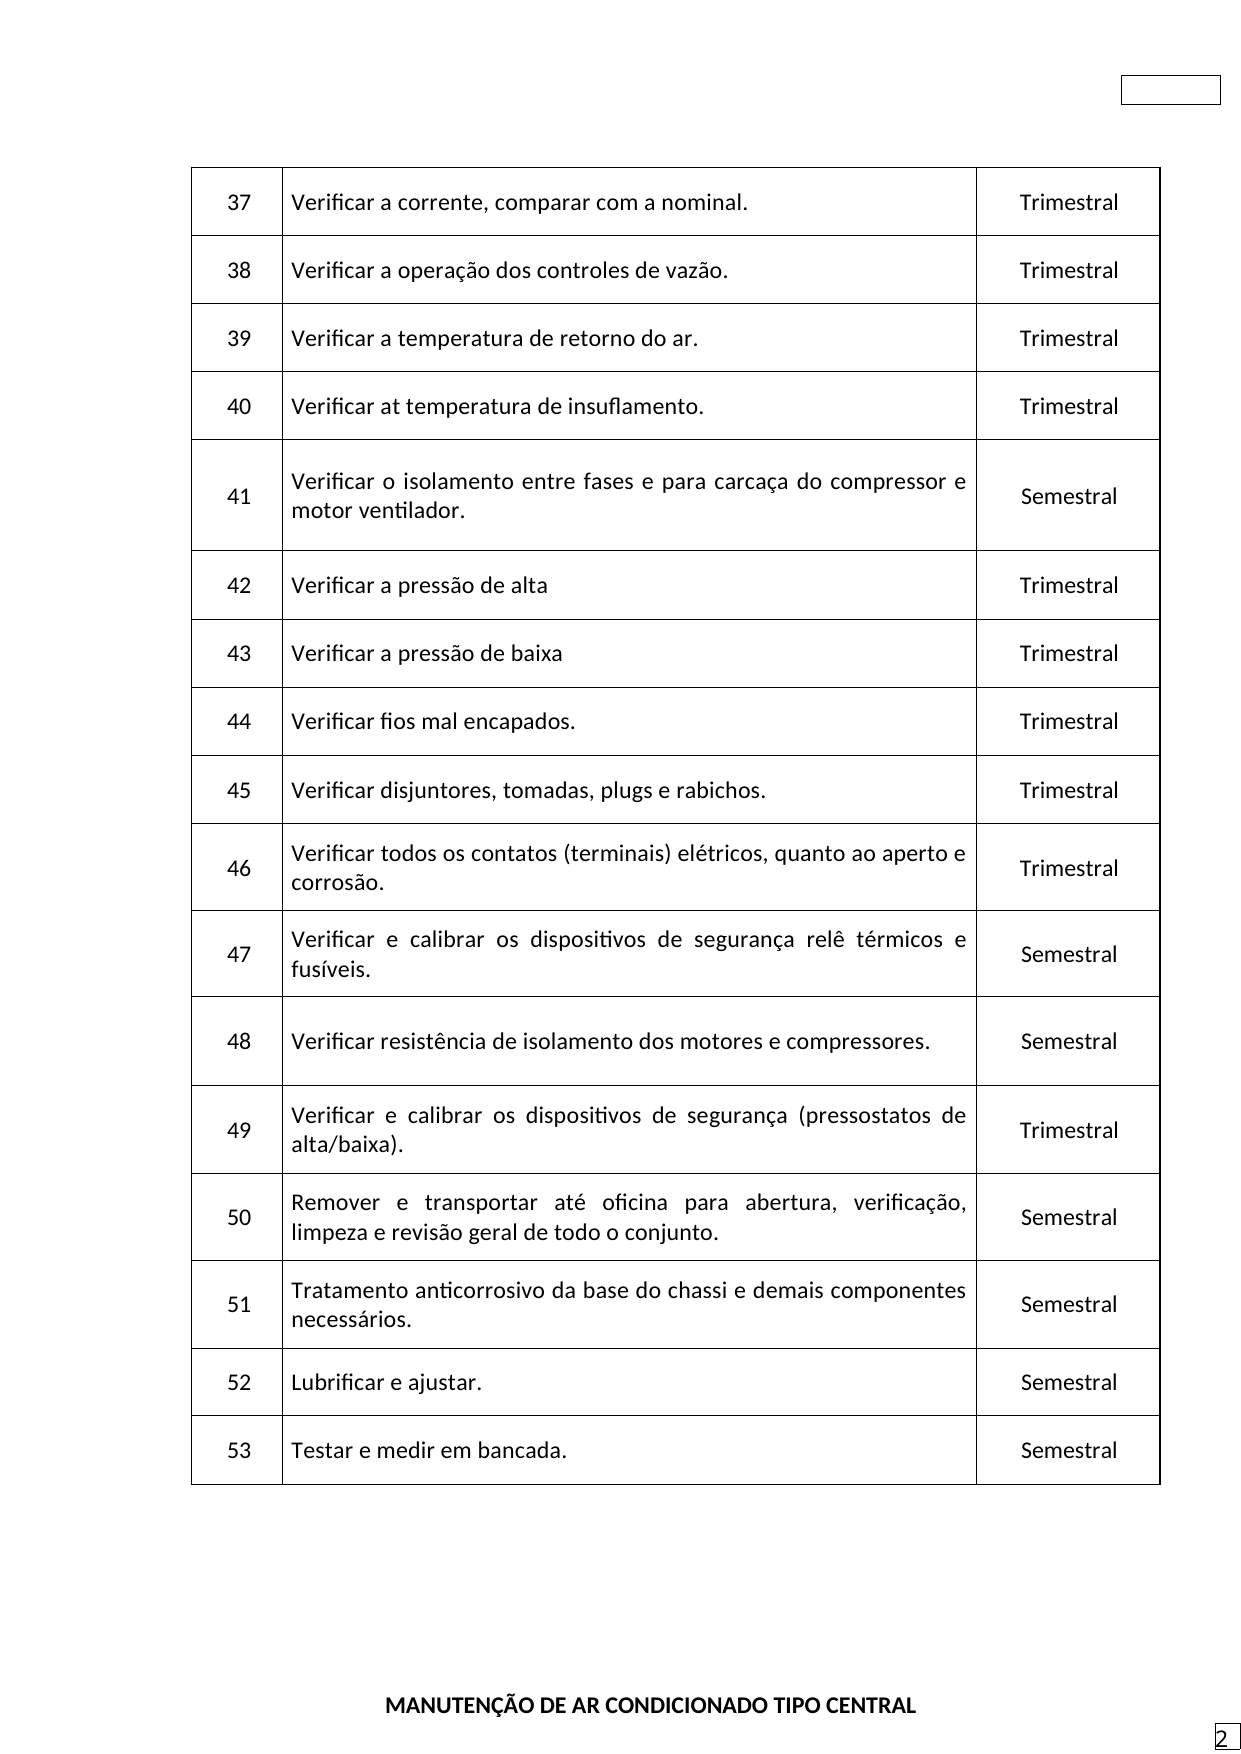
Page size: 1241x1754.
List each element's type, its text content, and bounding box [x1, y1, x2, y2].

text MANUTENÇÃO DE AR CONDICIONADO TIPO CENTRAL [212, 1690, 1089, 1719]
table_cell Trimestral [977, 236, 1159, 303]
table_cell Trimestral [977, 168, 1159, 235]
table_cell 48 [192, 997, 282, 1085]
table_cell 43 [192, 620, 282, 687]
table_cell Verificar todos os contatos (terminais) elétricos, quanto ao aperto e corrosão. [283, 824, 976, 910]
table_cell Verificar a operação dos controles de vazão. [283, 236, 976, 303]
table_cell Semestral [977, 1416, 1159, 1484]
table_cell Verificar disjuntores, tomadas, plugs e rabichos. [283, 756, 976, 823]
table_cell Trimestral [977, 304, 1159, 371]
table_cell Verificar e calibrar os dispositivos de segurança (pressostatos de alta/baixa). [283, 1086, 976, 1173]
table_cell 49 [192, 1086, 282, 1173]
table_cell Verificar at temperatura de insuflamento. [283, 372, 976, 439]
table_cell 45 [192, 756, 282, 823]
table_cell Testar e medir em bancada. [283, 1416, 976, 1484]
table_cell Semestral [977, 1261, 1159, 1347]
table_cell Trimestral [977, 372, 1159, 439]
table_cell 39 [192, 304, 282, 371]
table_cell Verificar fios mal encapados. [283, 688, 976, 754]
table_cell Trimestral [977, 1086, 1159, 1173]
table_cell Remover e transportar até oficina para abertura, verificação, limpeza e revisão geral de todo o conjunto. [283, 1174, 976, 1259]
table_cell Lubrificar e ajustar. [283, 1349, 976, 1415]
table_cell Semestral [977, 1174, 1159, 1259]
table_cell Trimestral [977, 551, 1159, 619]
table_cell 40 [192, 372, 282, 439]
table_cell Trimestral [977, 824, 1159, 910]
table_cell Semestral [977, 440, 1159, 550]
table_cell 47 [192, 911, 282, 996]
table_cell Verificar e calibrar os dispositivos de segurança relê térmicos e fusíveis. [283, 911, 976, 996]
table_cell Verificar a temperatura de retorno do ar. [283, 304, 976, 371]
table_cell 51 [192, 1261, 282, 1347]
table_cell Verificar a corrente, comparar com a nominal. [283, 168, 976, 235]
table_cell 44 [192, 688, 282, 754]
table_cell Semestral [977, 911, 1159, 996]
table_cell 52 [192, 1349, 282, 1415]
table_cell Trimestral [977, 688, 1159, 754]
table_cell 37 [192, 168, 282, 235]
table_cell Tratamento anticorrosivo da base do chassi e demais componentes necessários. [283, 1261, 976, 1347]
table_cell 42 [192, 551, 282, 619]
table_cell 50 [192, 1174, 282, 1259]
table_cell Trimestral [977, 756, 1159, 823]
table_cell Verificar o isolamento entre fases e para carcaça do compressor e motor ventilador. [283, 440, 976, 550]
table_cell 46 [192, 824, 282, 910]
table_cell 41 [192, 440, 282, 550]
table_cell Semestral [977, 997, 1159, 1085]
table_cell 53 [192, 1416, 282, 1484]
table_cell Semestral [977, 1349, 1159, 1415]
table_cell Verificar a pressão de alta [283, 551, 976, 619]
table_cell Verificar resistência de isolamento dos motores e compressores. [283, 997, 976, 1085]
table_cell Trimestral [977, 620, 1159, 687]
table_cell Verificar a pressão de baixa [283, 620, 976, 687]
table_cell 38 [192, 236, 282, 303]
